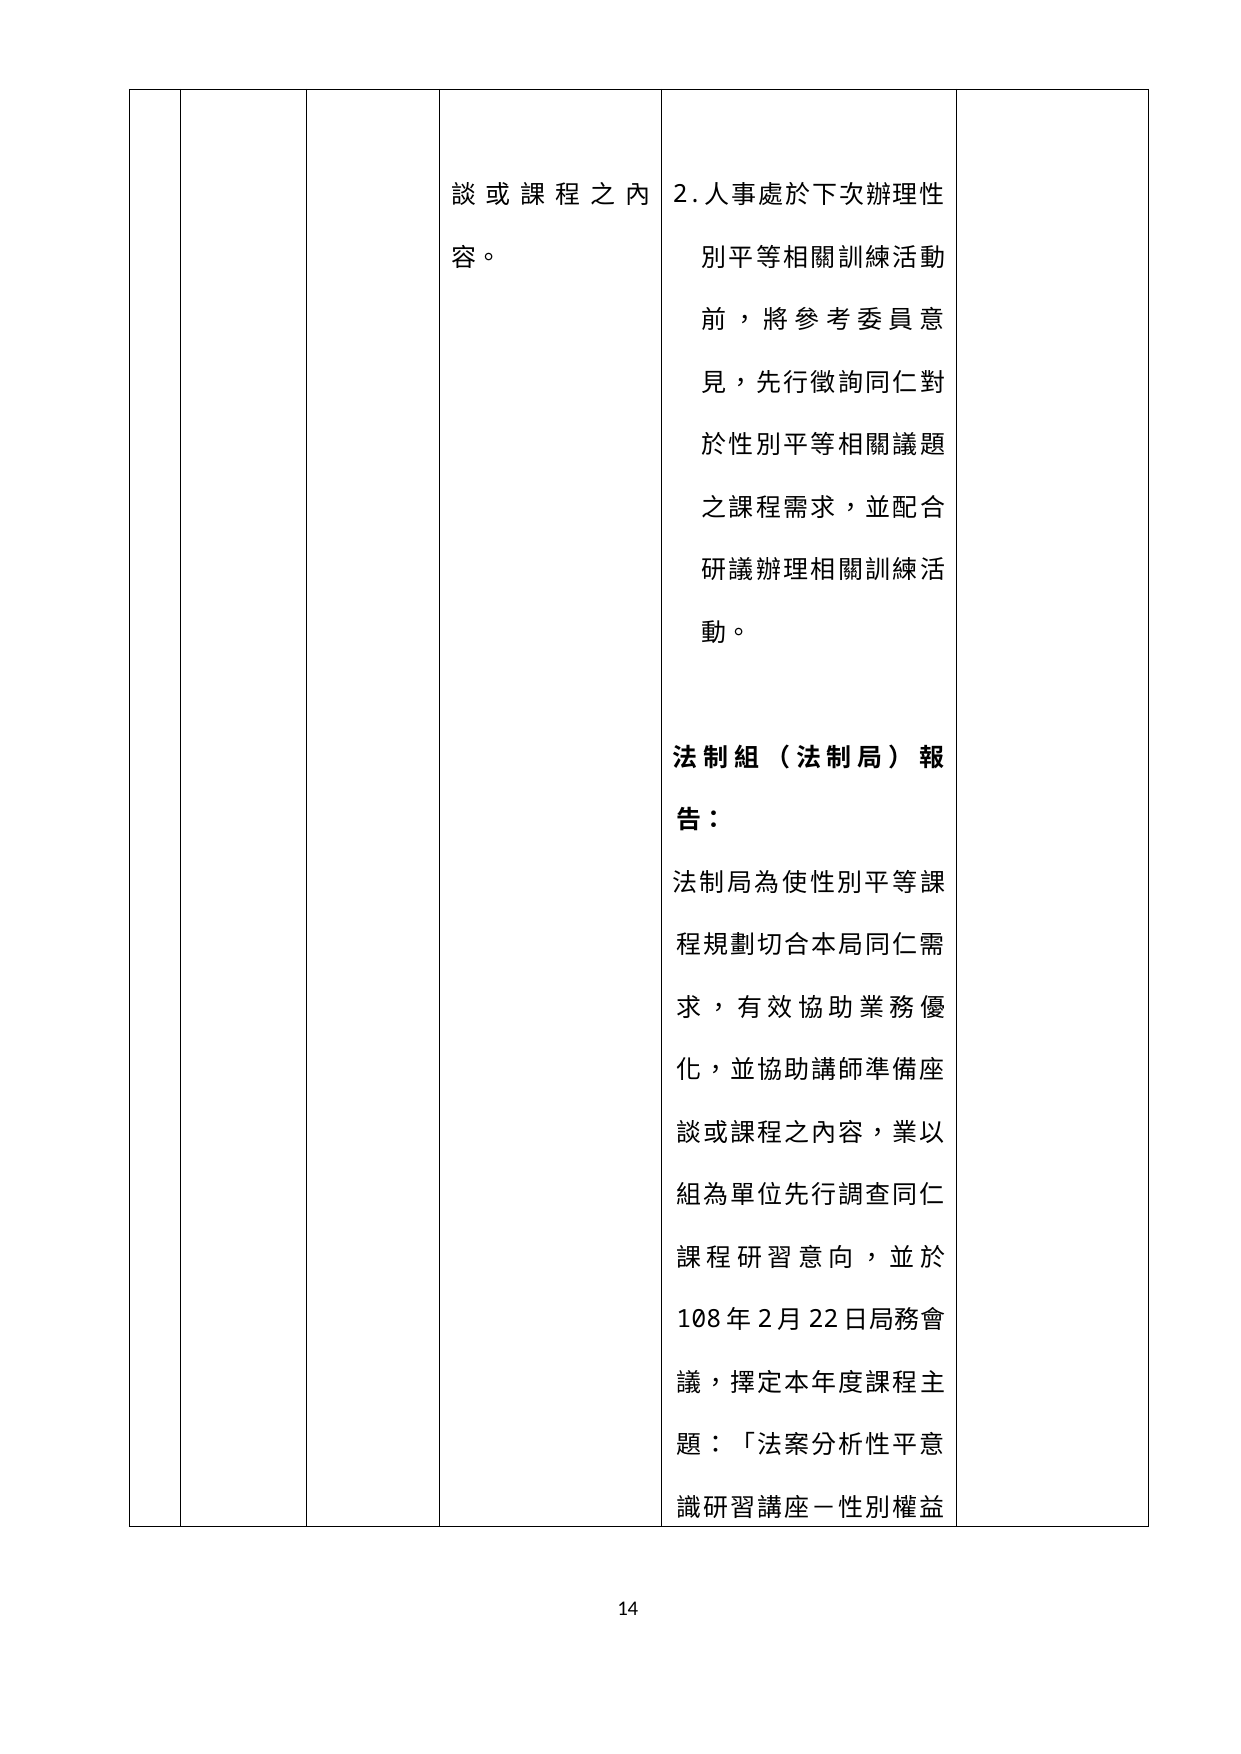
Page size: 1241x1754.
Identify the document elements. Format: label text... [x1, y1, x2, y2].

table_cell 談或課程之內容。 [440, 90, 661, 1526]
table_cell [130, 90, 180, 1526]
table_cell [957, 90, 1148, 1526]
table_cell [307, 90, 439, 1526]
table_cell [181, 90, 306, 1526]
table_cell 2.人事處於下次辦理性別平等相關訓練活動前，將參考委員意見，先行徵詢同仁對於性別平等相關議題之課程需求，並配合研議辦理相關訓練活動。 法制組（法制局）報告： 法制局為使性別平等課程規劃切合本局同仁需求，有效協助業務優化，並協助講師準備座談或課程之內容，業以組為單位先行調查同仁課程研習意向，並於108年2月22日局務會議，擇定本年度課程主題：「法案分析性平意識研習講座－性別權益 [662, 90, 956, 1526]
